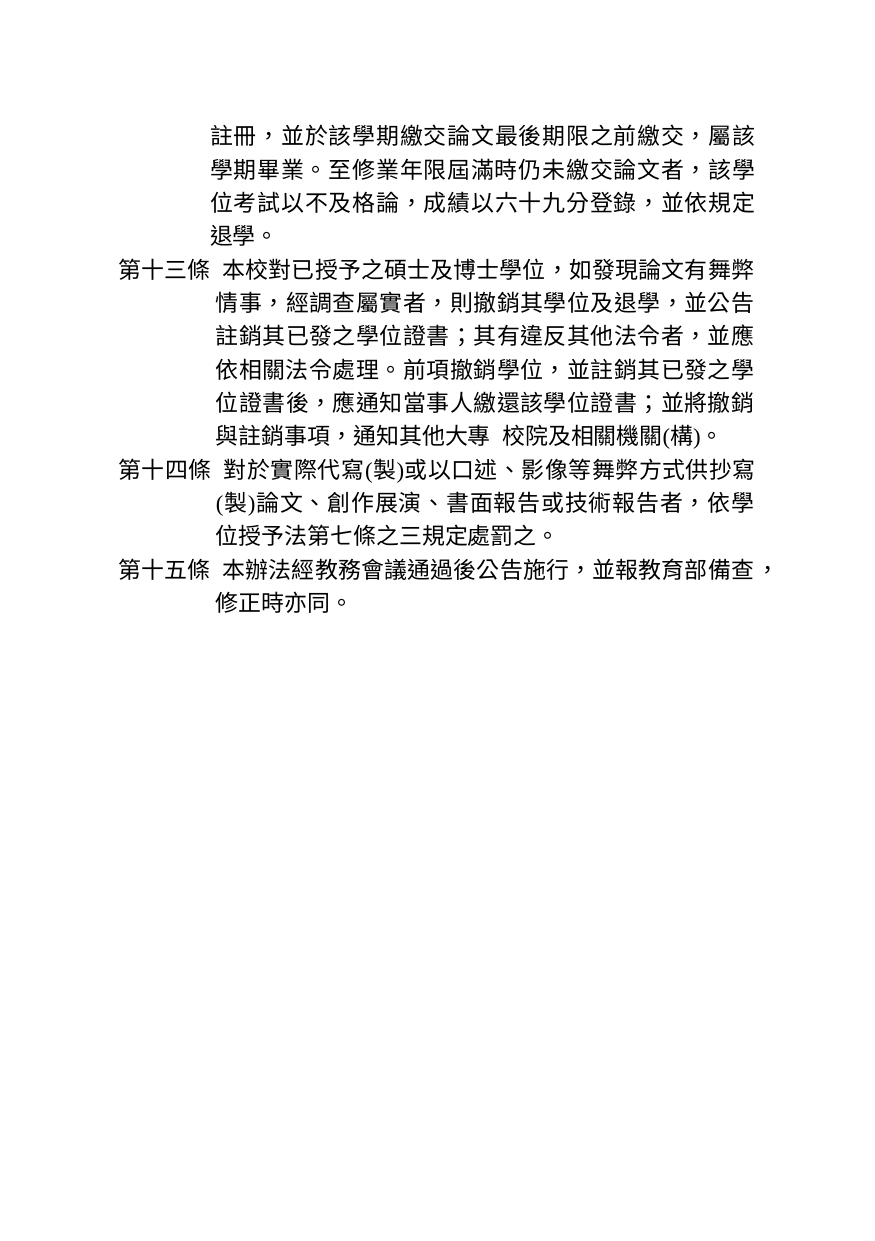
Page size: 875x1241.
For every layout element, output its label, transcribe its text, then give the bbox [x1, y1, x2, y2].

text 第十三條 本校對已授予之碩士及博士學位，如發現論文有舞弊情事，經調查屬實者，則撤銷其學位及退學，並公告註銷其已發之學位證書；其有違反其他法令者，並應依相關法令處理。前項撤銷學位，並註銷其已發之學位證書後，應通知當事人繳還該學位證書；並將撤銷與註銷事項，通知其他大專 校院及相關機關(構)。 [118, 251, 756, 451]
text 第十二條 博士、碩士學位論文(含摘要)以中文撰寫為原則，已於國 內、外取得學位之論文，不得作為學位授予法第六條第一項、第二項、第七條第二項之論文及第十條之專業論文。學位考試後，各研究所應俟研究生繳交附有考試委員簽字同意之論文後，始得將該生學位考試成績送教務處登錄。各系所應督導研究生確實依考試委員之意見修正論文。完成學位考試之研究生，需於次學期註冊繳費截止日前完成論文定稿暨離校手續。逾期未繳交論文且未達最高修業年限者則次學期仍應註冊，並於該學期繳交論文最後期限之前繳交，屬該學期畢業。至修業年限屆滿時仍未繳交論文者，該學位考試以不及格論，成績以六十九分登錄，並依規定退學。 [118, 118, 756, 251]
text 第十四條 對於實際代寫(製)或以口述、影像等舞弊方式供抄寫(製)論文、創作展演、書面報告或技術報告者，依學位授予法第七條之三規定處罰之。 [118, 451, 756, 551]
text 第十五條 本辦法經教務會議通過後公告施行，並報教育部備查，修正時亦同。 [118, 551, 756, 618]
